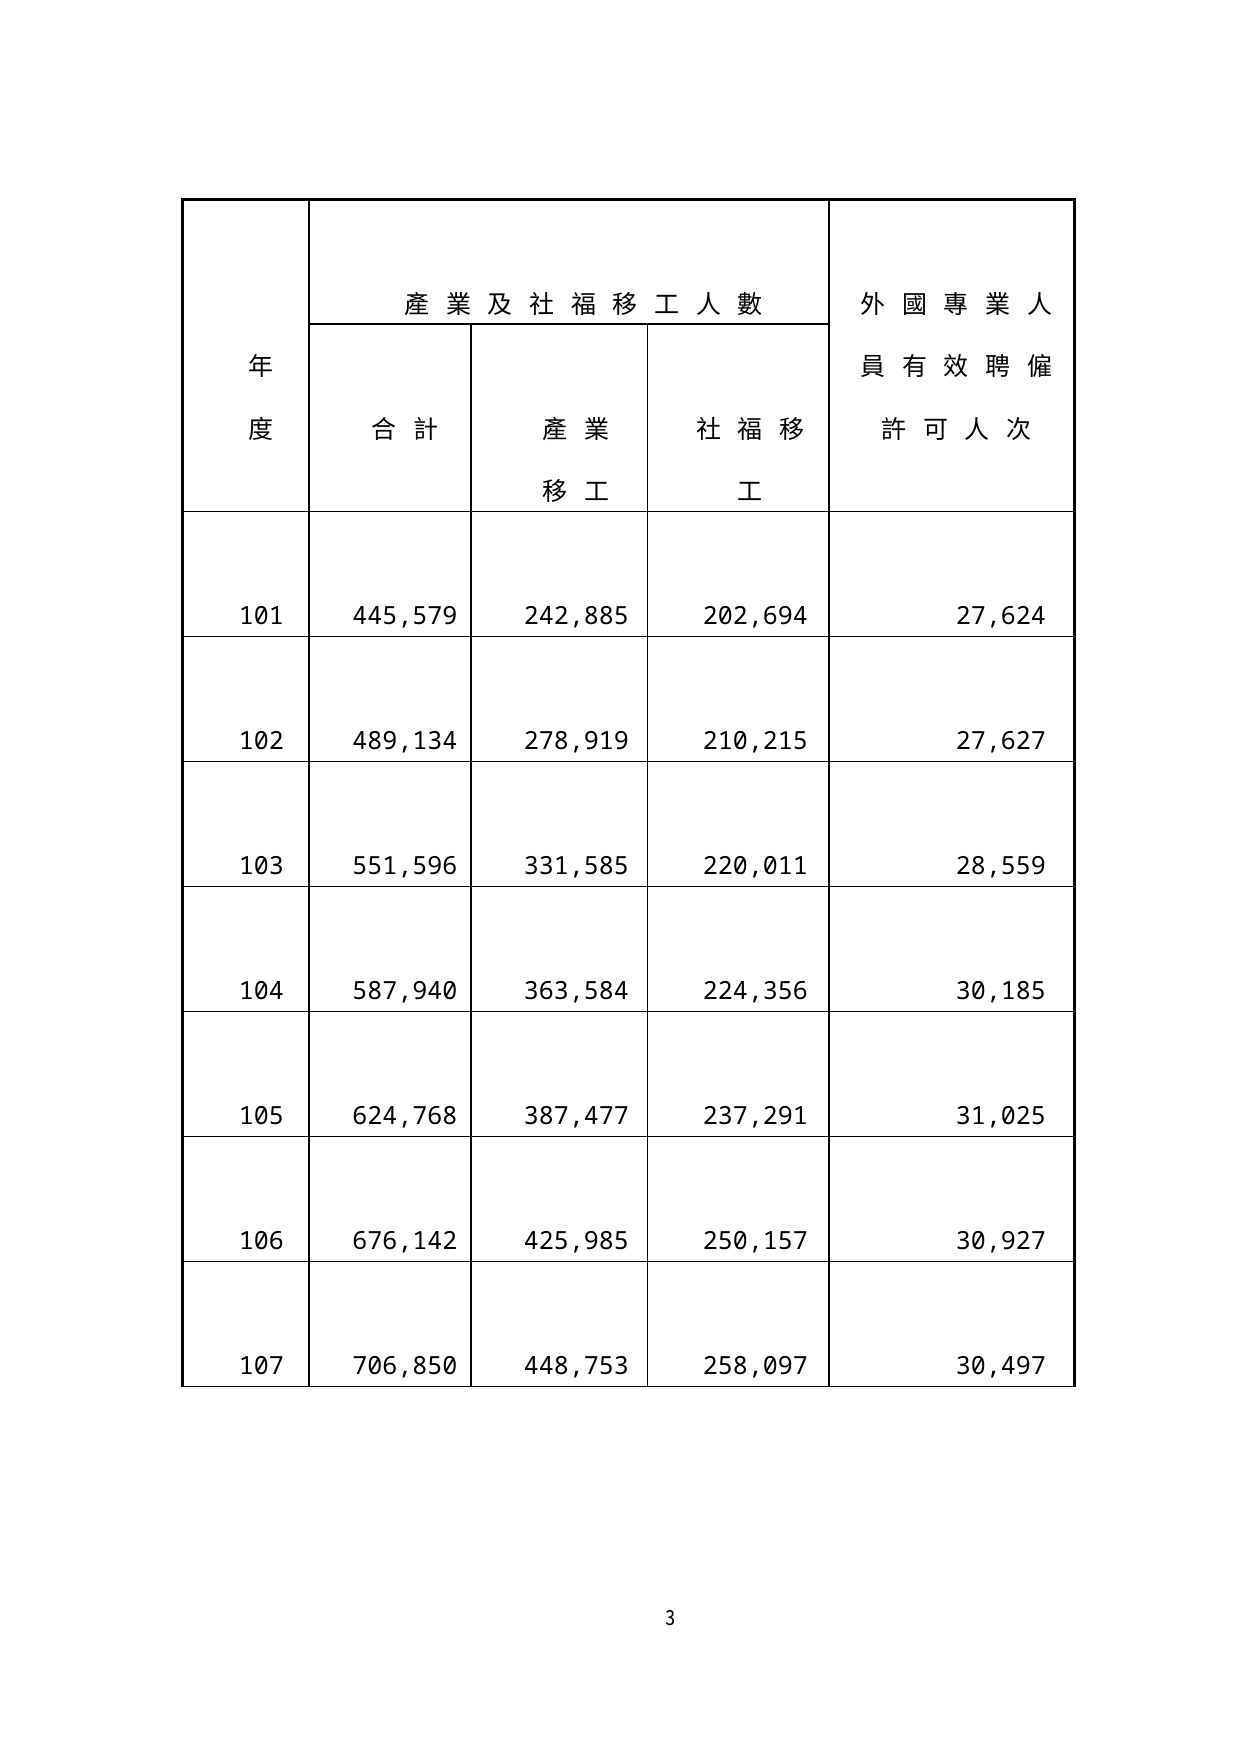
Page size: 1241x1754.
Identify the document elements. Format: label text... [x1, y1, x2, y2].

table_cell 489,134 [310, 637, 470, 761]
table_cell 202,694 [648, 512, 828, 636]
table_cell 448,753 [472, 1262, 647, 1386]
table_cell 30,497 [830, 1262, 1073, 1386]
table_cell 104 [184, 887, 308, 1011]
table_cell 363,584 [472, 887, 647, 1011]
table_cell 445,579 [310, 512, 470, 636]
table_cell 242,885 [472, 512, 647, 636]
table_cell 102 [184, 637, 308, 761]
table_cell 220,011 [648, 762, 828, 886]
table_cell 30,927 [830, 1137, 1073, 1261]
table_cell 105 [184, 1012, 308, 1136]
table_header 產業及社福移工人數 [310, 201, 828, 323]
table_cell 278,919 [472, 637, 647, 761]
table_cell 30,185 [830, 887, 1073, 1011]
table_cell 258,097 [648, 1262, 828, 1386]
table_cell 27,624 [830, 512, 1073, 636]
table_cell 425,985 [472, 1137, 647, 1261]
table_cell 106 [184, 1137, 308, 1261]
table_cell 387,477 [472, 1012, 647, 1136]
table_cell 210,215 [648, 637, 828, 761]
table_cell 237,291 [648, 1012, 828, 1136]
table_cell 28,559 [830, 762, 1073, 886]
table_cell 331,585 [472, 762, 647, 886]
table_header 年度 [184, 201, 308, 511]
table_cell 社福移工 [648, 325, 828, 511]
table_cell 706,850 [310, 1262, 470, 1386]
table_cell 250,157 [648, 1137, 828, 1261]
table_cell 587,940 [310, 887, 470, 1011]
table_cell 合計 [310, 325, 470, 511]
table_cell 31,025 [830, 1012, 1073, 1136]
table_cell 551,596 [310, 762, 470, 886]
table_cell 27,627 [830, 637, 1073, 761]
table_cell 產業移工 [472, 325, 647, 511]
table_cell 224,356 [648, 887, 828, 1011]
table_cell 676,142 [310, 1137, 470, 1261]
table_header 外國專業人員有效聘僱許可人次 [830, 201, 1073, 511]
table_cell 101 [184, 512, 308, 636]
table_cell 107 [184, 1262, 308, 1386]
table_cell 624,768 [310, 1012, 470, 1136]
table_cell 103 [184, 762, 308, 886]
